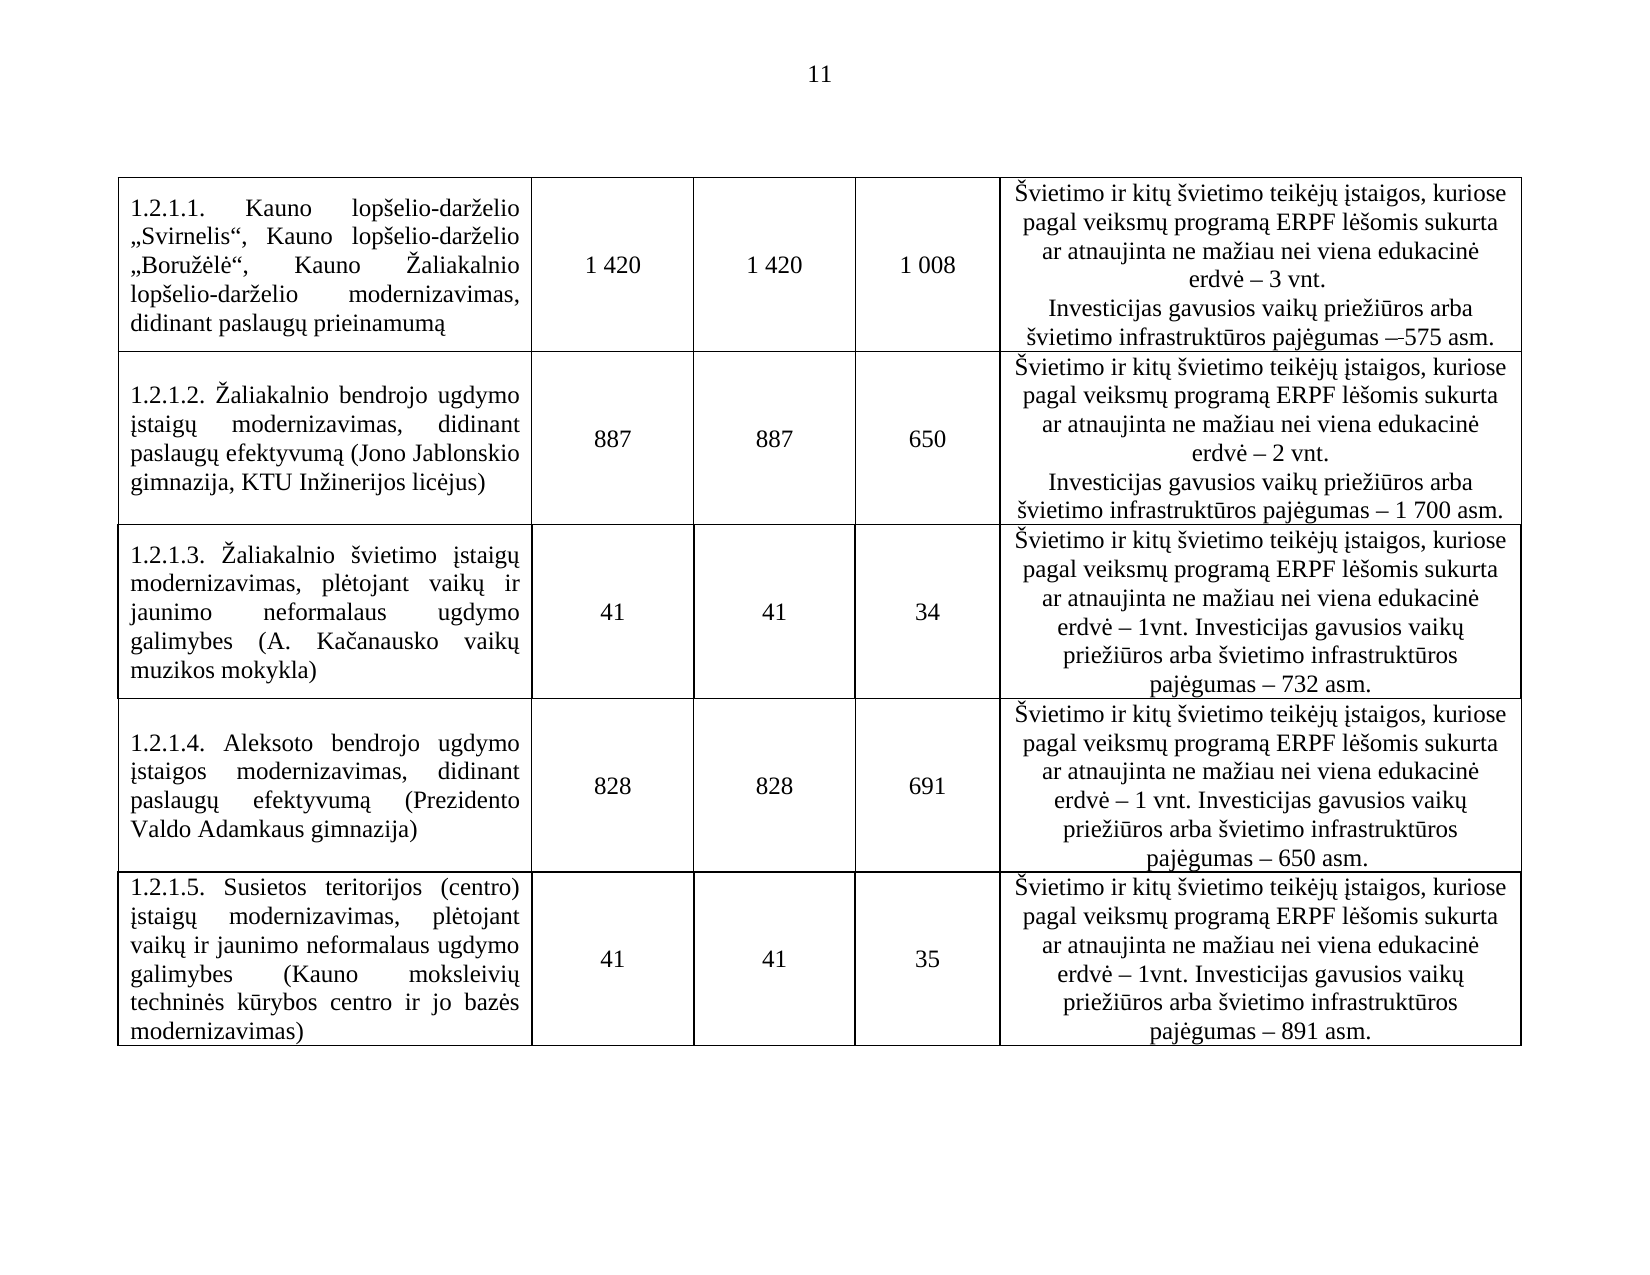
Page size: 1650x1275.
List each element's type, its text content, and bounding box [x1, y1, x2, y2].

table_cell 1.2.1.5. Susietos teritorijos (centro) įstaigų modernizavimas, plėtojant vaikų ir jaunimo neformalaus ugdymo galimybes (Kauno moksleivių techninės kūrybos centro ir jo bazės modernizavimas) [119, 873, 531, 1045]
table_cell 1.2.1.2. Žaliakalnio bendrojo ugdymo įstaigų modernizavimas, didinant paslaugų efektyvumą (Jono Jablonskio gimnazija, KTU Inžinerijos licėjus) [119, 352, 531, 524]
table_cell 1 420 [532, 178, 693, 351]
table_cell 1.2.1.4. Aleksoto bendrojo ugdymo įstaigos modernizavimas, didinant paslaugų efektyvumą (Prezidento Valdo Adamkaus gimnazija) [119, 699, 531, 871]
table_cell Švietimo ir kitų švietimo teikėjų įstaigos, kuriose pagal veiksmų programą ERPF lėšomis sukurta ar atnaujinta ne mažiau nei viena edukacinė erdvė – 1 vnt. Investicijas gavusios vaikų priežiūros arba švietimo infrastruktūros pajėgumas – 650 asm. [1001, 699, 1521, 871]
table_cell 887 [694, 352, 855, 524]
table_cell Švietimo ir kitų švietimo teikėjų įstaigos, kuriose pagal veiksmų programą ERPF lėšomis sukurta ar atnaujinta ne mažiau nei viena edukacinė erdvė – 1vnt. Investicijas gavusios vaikų priežiūros arba švietimo infrastruktūros pajėgumas – 732 asm. [1001, 525, 1520, 698]
table_cell 887 [532, 352, 693, 524]
table_cell 650 [856, 352, 999, 524]
table_cell Švietimo ir kitų švietimo teikėjų įstaigos, kuriose pagal veiksmų programą ERPF lėšomis sukurta ar atnaujinta ne mažiau nei viena edukacinė erdvė – 2 vnt. Investicijas gavusios vaikų priežiūros arba švietimo infrastruktūros pajėgumas – 1 700 asm. [1001, 352, 1521, 524]
table_cell 1.2.1.3. Žaliakalnio švietimo įstaigų modernizavimas, plėtojant vaikų ir jaunimo neformalaus ugdymo galimybes (A. Kačanausko vaikų muzikos mokykla) [119, 525, 531, 698]
table_cell 41 [695, 525, 854, 698]
table_cell Švietimo ir kitų švietimo teikėjų įstaigos, kuriose pagal veiksmų programą ERPF lėšomis sukurta ar atnaujinta ne mažiau nei viena edukacinė erdvė – 1vnt. Investicijas gavusios vaikų priežiūros arba švietimo infrastruktūros pajėgumas – 891 asm. [1001, 873, 1520, 1045]
table_cell Švietimo ir kitų švietimo teikėjų įstaigos, kuriose pagal veiksmų programą ERPF lėšomis sukurta ar atnaujinta ne mažiau nei viena edukacinė erdvė – 3 vnt. Investicijas gavusios vaikų priežiūros arba švietimo infrastruktūros pajėgumas – 575 asm. [1001, 178, 1521, 351]
table_cell 34 [856, 525, 999, 698]
table_cell 1 420 [694, 178, 855, 351]
table_cell 1 008 [856, 178, 999, 351]
table_cell 691 [856, 699, 999, 871]
table_cell 41 [533, 873, 693, 1045]
table_cell 35 [856, 873, 999, 1045]
table_cell 41 [695, 873, 854, 1045]
table_cell 828 [694, 699, 855, 871]
table_cell 828 [532, 699, 693, 871]
table_cell 41 [533, 525, 693, 698]
table_cell 1.2.1.1. Kauno lopšelio-darželio „Svirnelis“, Kauno lopšelio-darželio „Boružėlė“, Kauno Žaliakalnio lopšelio-darželio modernizavimas, didinant paslaugų prieinamumą [119, 178, 531, 351]
